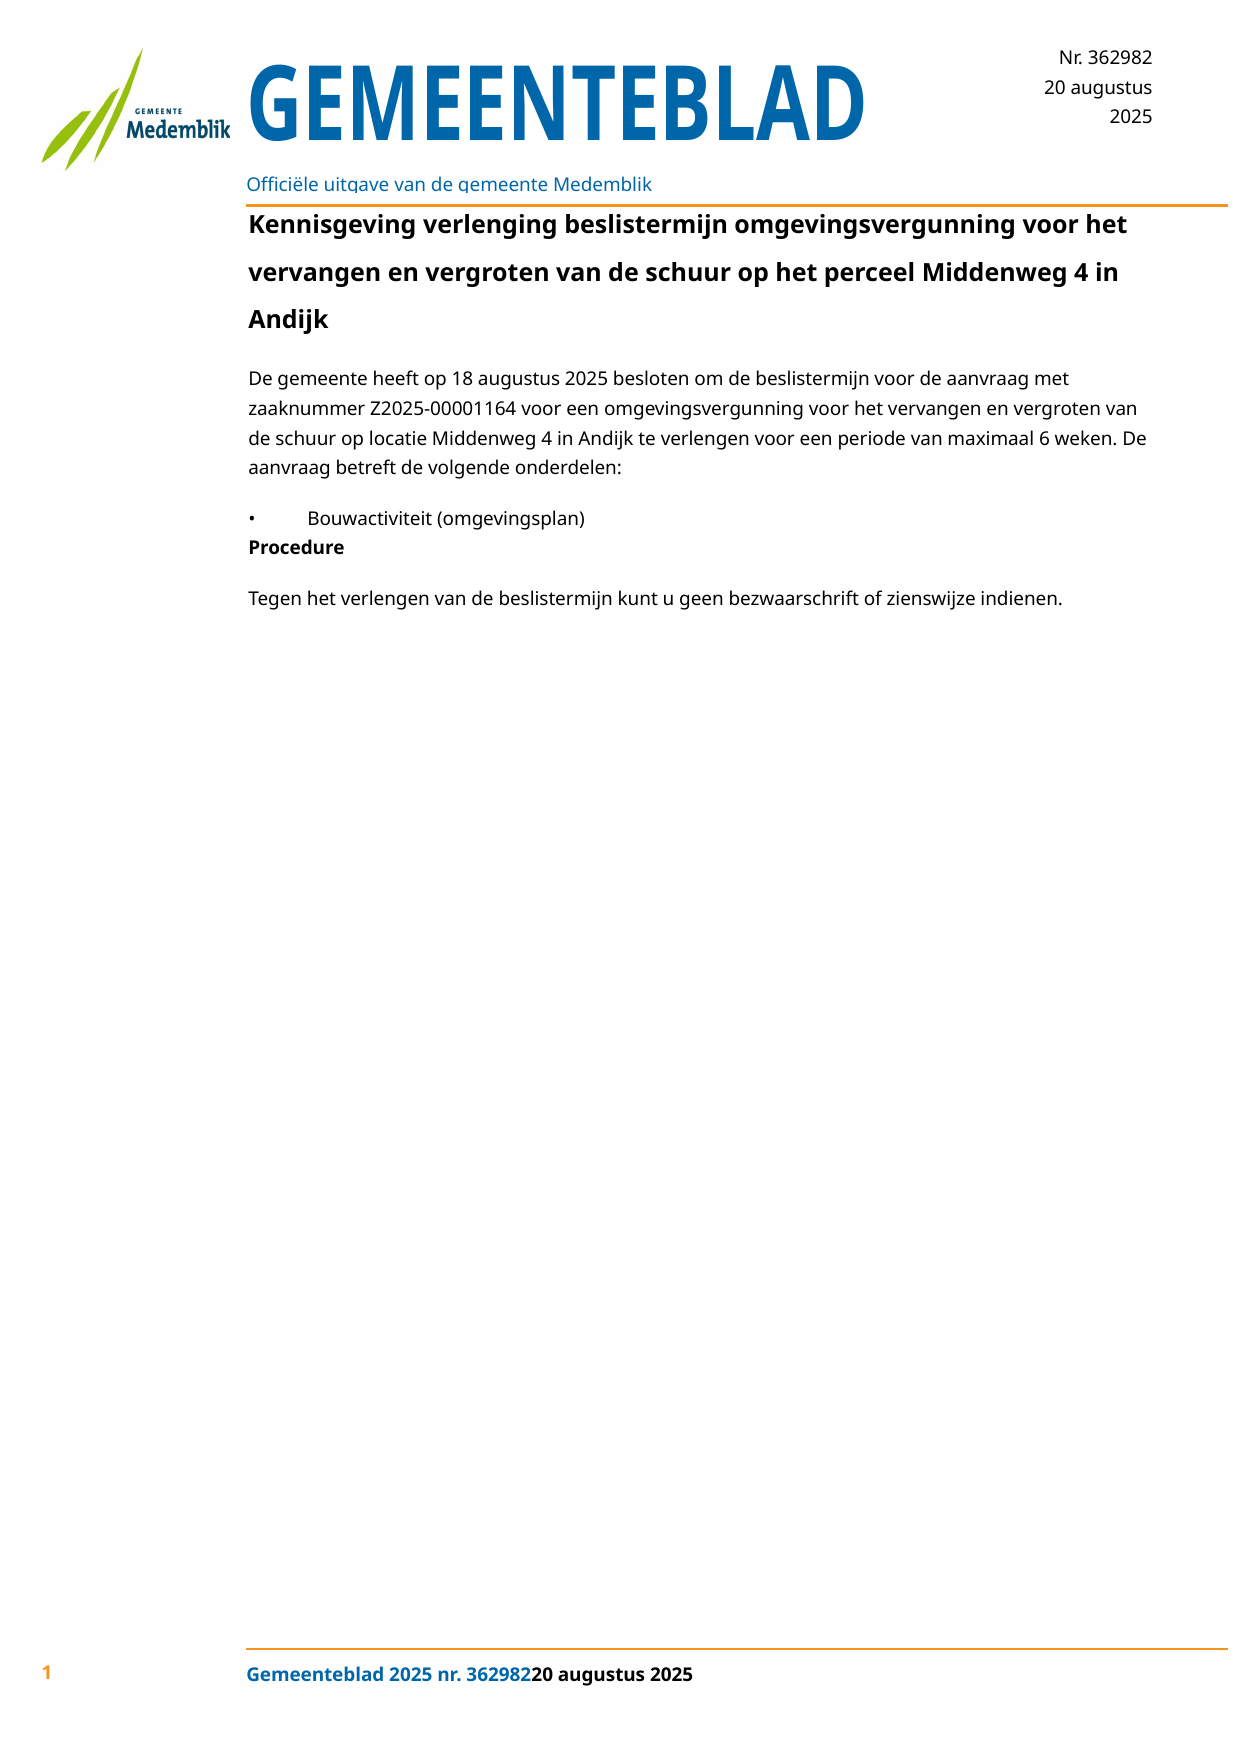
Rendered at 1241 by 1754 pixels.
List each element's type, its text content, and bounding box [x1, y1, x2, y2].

text Tegen het verlengen van de beslistermijn kunt u geen bezwaarschrift of zienswijze indienen. [248, 585, 1152, 610]
text Procedure [248, 534, 1152, 560]
text De gemeente heeft op 18 augustus 2025 besloten om de beslistermijn voor de aanvraag met zaaknummer Z2025-00001164 voor een omgevingsvergunning voor het vervangen en vergroten van de schuur op locatie Middenweg 4 in Andijk te verlengen voor een periode van maximaal 6 weken. De aanvraag betreft de volgende onderdelen: [248, 366, 1152, 480]
text Kennisgeving verlenging beslistermijn omgevingsvergunning voor het vervangen en vergroten van de schuur op het perceel Middenweg 4 in Andijk [248, 207, 1152, 336]
picture [41, 47, 231, 172]
list Bouwactiviteit (omgevingsplan) [248, 505, 1152, 530]
